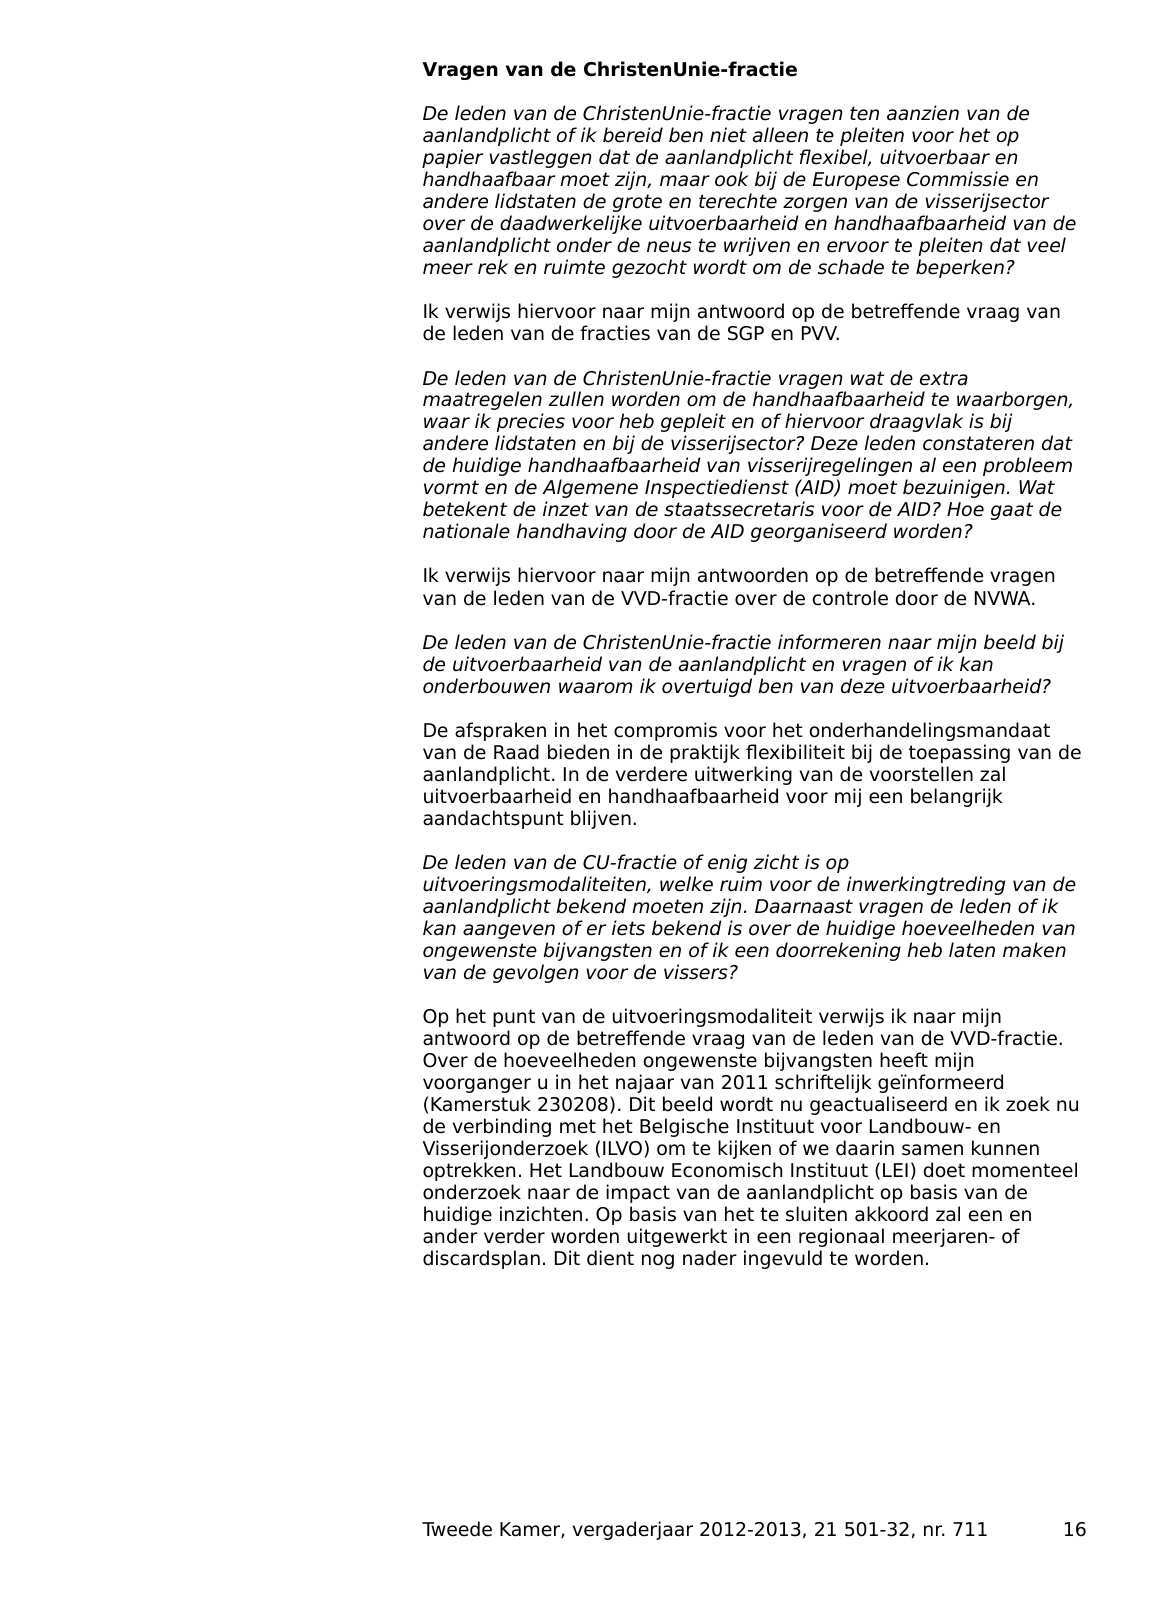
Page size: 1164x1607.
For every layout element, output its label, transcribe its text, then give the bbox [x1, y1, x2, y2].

text De afspraken in het compromis voor het onderhandelingsmandaat van de Raad bieden in de praktijk flexibiliteit bij de toepassing van de aanlandplicht. In de verdere uitwerking van de voorstellen zal uitvoerbaarheid en handhaafbaarheid voor mij een belangrijk aandachtspunt blijven. [422, 720, 1087, 829]
subtitle De leden van de ChristenUnie-fractie informeren naar mijn beeld bij de uitvoerbaarheid van de aanlandplicht en vragen of ik kan onderbouwen waarom ik overtuigd ben van deze uitvoerbaarheid? [422, 632, 1087, 697]
text Ik verwijs hiervoor naar mijn antwoorden op de betreffende vragen van de leden van de VVD-fractie over de controle door de NVWA. [422, 565, 1087, 609]
subtitle De leden van de ChristenUnie-fractie vragen wat de extra maatregelen zullen worden om de handhaafbaarheid te waarborgen, waar ik precies voor heb gepleit en of hiervoor draagvlak is bij andere lidstaten en bij de visserijsector? Deze leden constateren dat de huidige handhaafbaarheid van visserijregelingen al een probleem vormt en de Algemene Inspectiedienst (AID) moet bezuinigen. Wat betekent de inzet van de staatssecretaris voor de AID? Hoe gaat de nationale handhaving door de AID georganiseerd worden? [422, 367, 1087, 543]
subtitle De leden van de ChristenUnie-fractie vragen ten aanzien van de aanlandplicht of ik bereid ben niet alleen te pleiten voor het op papier vastleggen dat de aanlandplicht flexibel, uitvoerbaar en handhaafbaar moet zijn, maar ook bij de Europese Commissie en andere lidstaten de grote en terechte zorgen van de visserijsector over de daadwerkelijke uitvoerbaarheid en handhaafbaarheid van de aanlandplicht onder de neus te wrijven en ervoor te pleiten dat veel meer rek en ruimte gezocht wordt om de schade te beperken? [422, 103, 1087, 279]
subtitle Vragen van de ChristenUnie-fractie [422, 59, 1087, 81]
text Ik verwijs hiervoor naar mijn antwoord op de betreffende vraag van de leden van de fracties van de SGP en PVV. [422, 301, 1087, 345]
text Op het punt van de uitvoeringsmodaliteit verwijs ik naar mijn antwoord op de betreffende vraag van de leden van de VVD-fractie. Over de hoeveelheden ongewenste bijvangsten heeft mijn voorganger u in het najaar van 2011 schriftelijk geïnformeerd (Kamerstuk 230208). Dit beeld wordt nu geactualiseerd en ik zoek nu de verbinding met het Belgische Instituut voor Landbouw- en Visserijonderzoek (ILVO) om te kijken of we daarin samen kunnen optrekken. Het Landbouw Economisch Instituut (LEI) doet momenteel onderzoek naar de impact van de aanlandplicht op basis van de huidige inzichten. Op basis van het te sluiten akkoord zal een en ander verder worden uitgewerkt in een regionaal meerjaren- of discardsplan. Dit dient nog nader ingevuld te worden. [422, 1006, 1087, 1269]
subtitle De leden van de CU-fractie of enig zicht is op uitvoeringsmodaliteiten, welke ruim voor de inwerkingtreding van de aanlandplicht bekend moeten zijn. Daarnaast vragen de leden of ik kan aangeven of er iets bekend is over de huidige hoeveelheden van ongewenste bijvangsten en of ik een doorrekening heb laten maken van de gevolgen voor de vissers? [422, 852, 1087, 984]
